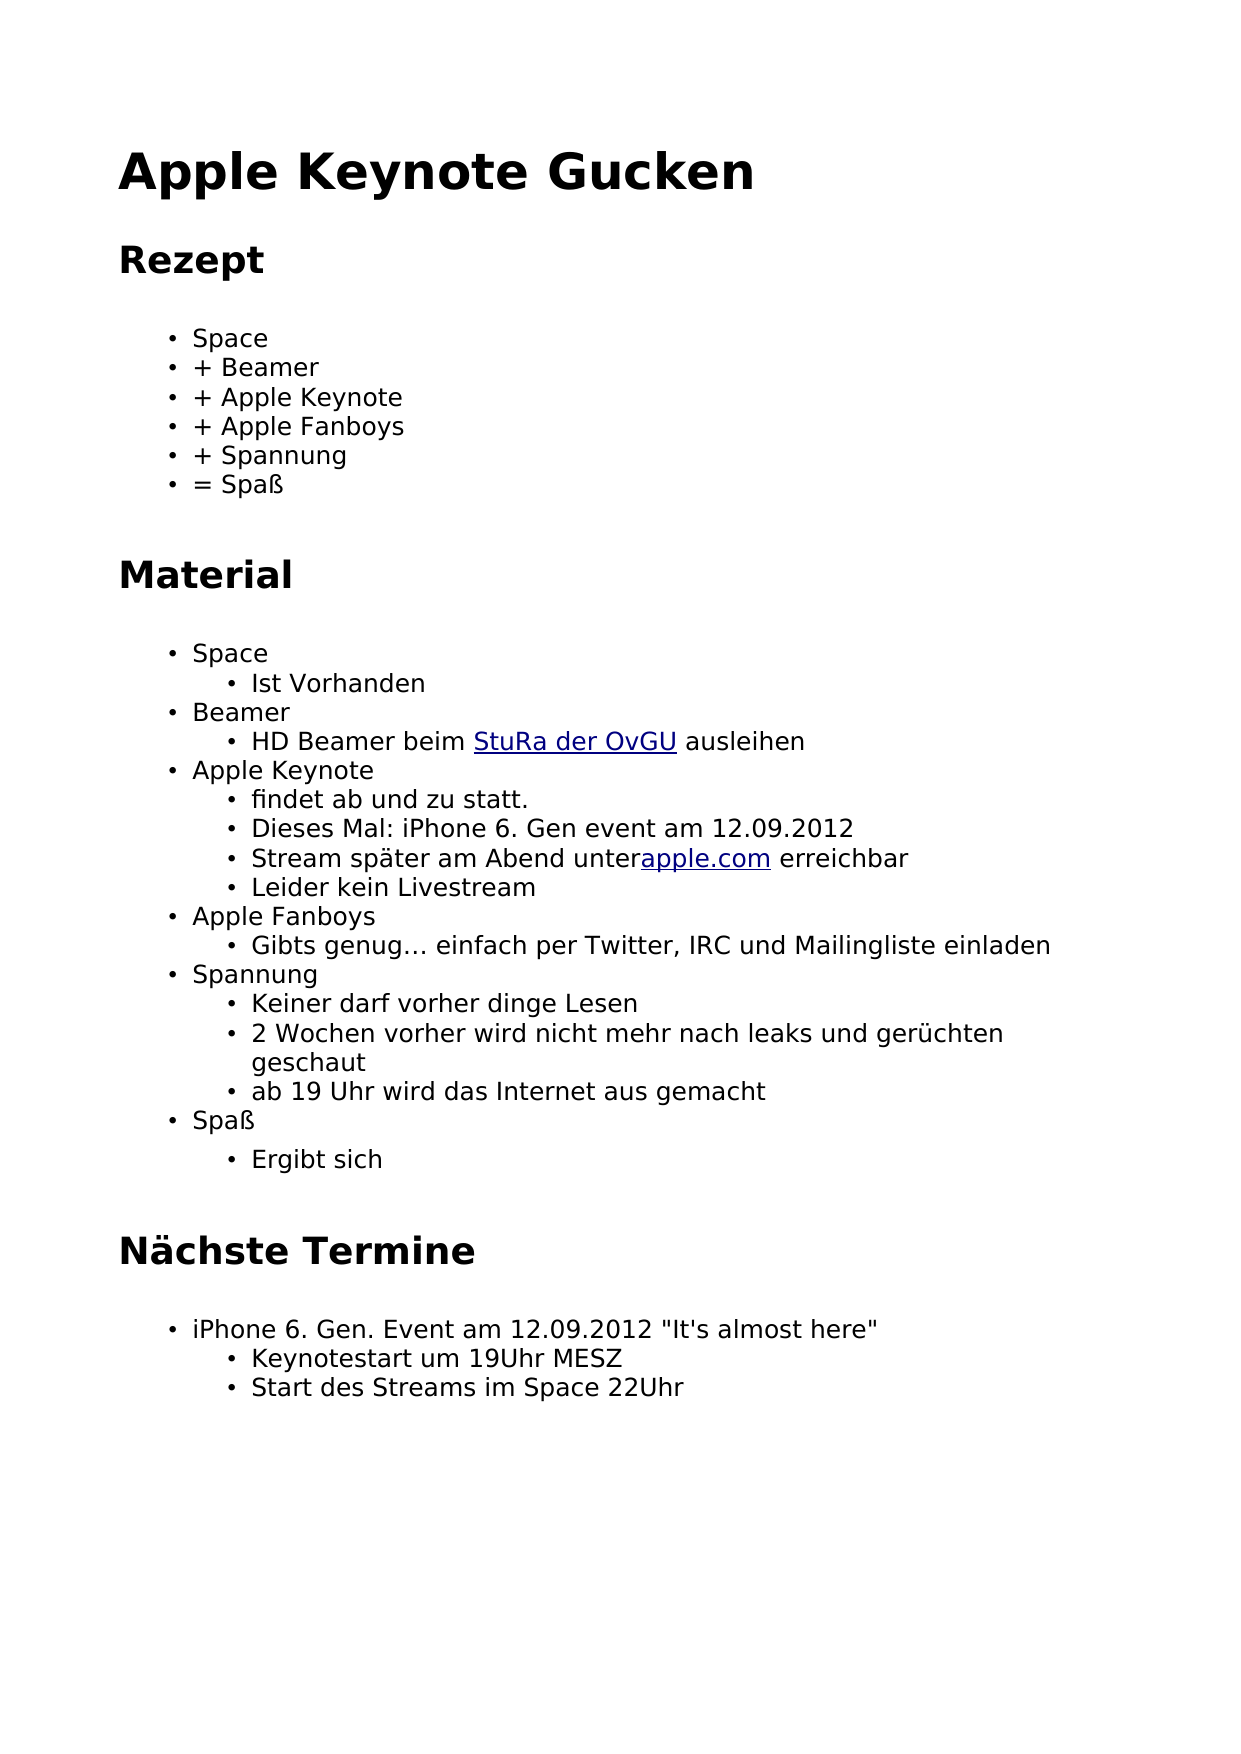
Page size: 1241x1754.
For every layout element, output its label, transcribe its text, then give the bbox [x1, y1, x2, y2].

list Ist Vorhanden [236, 669, 1122, 698]
list + Spannung [177, 441, 1122, 470]
list Keiner darf vorher dinge Lesen [236, 989, 1122, 1019]
list Stream später am Abend unterapple.com erreichbar [236, 844, 1122, 873]
subtitle Nächste Termine [118, 1229, 1122, 1273]
list findet ab und zu statt. [236, 785, 1122, 814]
list iPhone 6. Gen. Event am 12.09.2012 "It's almost here" [177, 1315, 1122, 1344]
subtitle Material [118, 554, 1122, 598]
list Ergibt sich [236, 1135, 1122, 1175]
list Leider kein Livestream [236, 873, 1122, 902]
list Dieses Mal: iPhone 6. Gen event am 12.09.2012 [236, 814, 1122, 844]
list Spaß [177, 1106, 1122, 1135]
list + Beamer [177, 354, 1122, 383]
list Beamer [177, 698, 1122, 727]
list Start des Streams im Space 22Uhr [236, 1373, 1122, 1402]
list Space [177, 324, 1122, 354]
list Apple Fanboys [177, 902, 1122, 931]
list + Apple Fanboys [177, 412, 1122, 441]
list ab 19 Uhr wird das Internet aus gemacht [236, 1077, 1122, 1106]
subtitle Apple Keynote Gucken [118, 143, 1122, 201]
list Space [177, 639, 1122, 669]
subtitle Rezept [118, 239, 1122, 282]
list HD Beamer beim StuRa der OvGU ausleihen [236, 727, 1122, 756]
list Spannung [177, 960, 1122, 989]
list Keynotestart um 19Uhr MESZ [236, 1344, 1122, 1373]
list + Apple Keynote [177, 383, 1122, 412]
list 2 Wochen vorher wird nicht mehr nach leaks und gerüchten geschaut [236, 1019, 1122, 1077]
list Gibts genug… einfach per Twitter, IRC und Mailingliste einladen [236, 931, 1122, 960]
list Apple Keynote [177, 756, 1122, 785]
list = Spaß [177, 470, 1122, 499]
